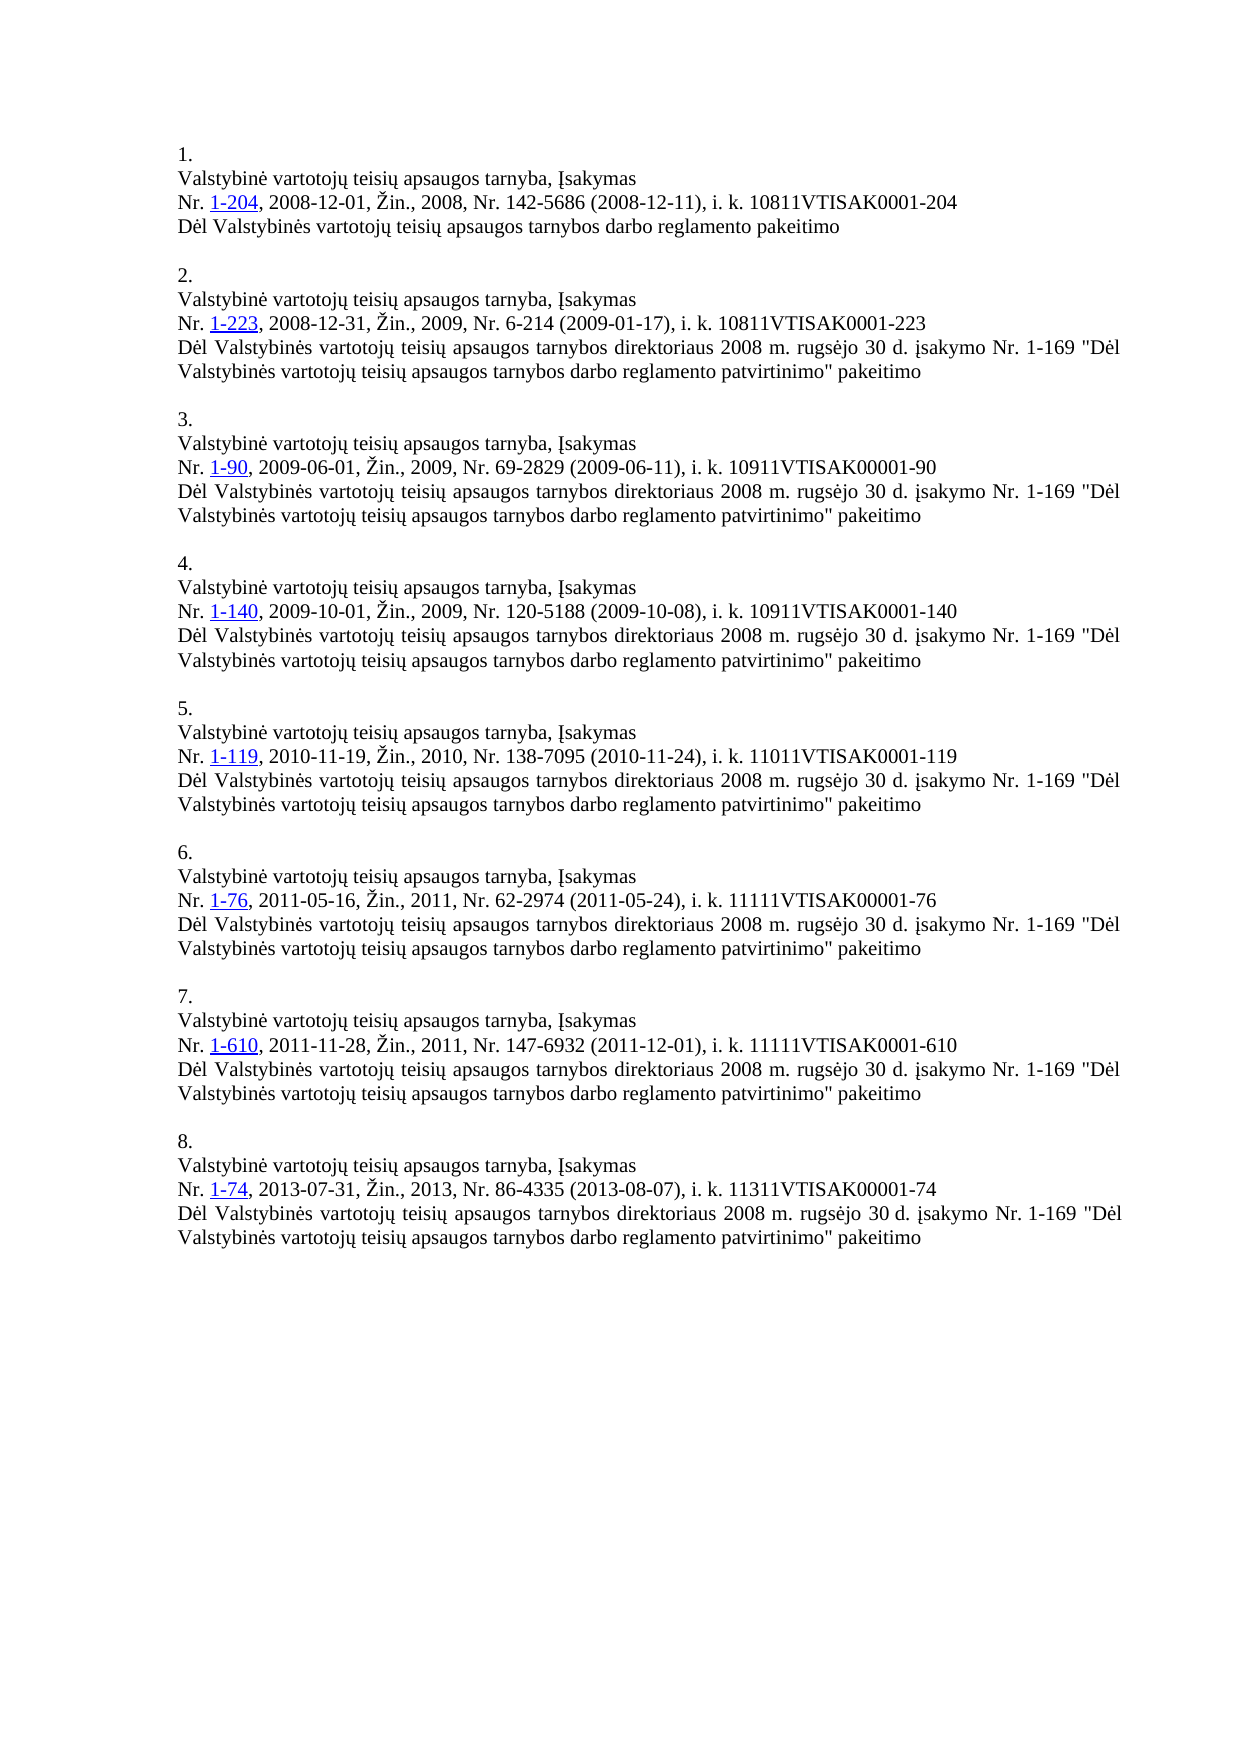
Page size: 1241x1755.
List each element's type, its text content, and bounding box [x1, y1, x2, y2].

text 7. [177, 984, 1122, 1008]
text Valstybinė vartotojų teisių apsaugos tarnyba, Įsakymas [177, 1008, 1122, 1032]
text Nr. 1-610, 2011-11-28, Žin., 2011, Nr. 147-6932 (2011-12-01), i. k. 11111VTISAK0001-610 [177, 1032, 1122, 1057]
text 2. [177, 262, 1122, 287]
text Dėl Valstybinės vartotojų teisių apsaugos tarnybos direktoriaus 2008 m. rugsėjo 30 d. įsakymo Nr. 1-169 "Dėl Valstybinės vartotojų teisių apsaugos tarnybos darbo reglamento patvirtinimo" pakeitimo [177, 768, 1122, 816]
text Valstybinė vartotojų teisių apsaugos tarnyba, Įsakymas [177, 864, 1122, 888]
text Nr. 1-223, 2008-12-31, Žin., 2009, Nr. 6-214 (2009-01-17), i. k. 10811VTISAK0001-223 [177, 311, 1122, 335]
text Valstybinė vartotojų teisių apsaugos tarnyba, Įsakymas [177, 720, 1122, 744]
text Dėl Valstybinės vartotojų teisių apsaugos tarnybos direktoriaus 2008 m. rugsėjo 30 d. įsakymo Nr. 1-169 "Dėl Valstybinės vartotojų teisių apsaugos tarnybos darbo reglamento patvirtinimo" pakeitimo [177, 623, 1122, 672]
text Dėl Valstybinės vartotojų teisių apsaugos tarnybos direktoriaus 2008 m. rugsėjo 30 d. įsakymo Nr. 1-169 "Dėl Valstybinės vartotojų teisių apsaugos tarnybos darbo reglamento patvirtinimo" pakeitimo [177, 335, 1122, 383]
text Dėl Valstybinės vartotojų teisių apsaugos tarnybos direktoriaus 2008 m. rugsėjo 30 d. įsakymo Nr. 1-169 "Dėl Valstybinės vartotojų teisių apsaugos tarnybos darbo reglamento patvirtinimo" pakeitimo [177, 912, 1122, 960]
text 3. [177, 407, 1122, 431]
text Valstybinė vartotojų teisių apsaugos tarnyba, Įsakymas [177, 1153, 1122, 1177]
text Nr. 1-119, 2010-11-19, Žin., 2010, Nr. 138-7095 (2010-11-24), i. k. 11011VTISAK0001-119 [177, 744, 1122, 768]
text Nr. 1-90, 2009-06-01, Žin., 2009, Nr. 69-2829 (2009-06-11), i. k. 10911VTISAK00001-90 [177, 455, 1122, 479]
text Nr. 1-76, 2011-05-16, Žin., 2011, Nr. 62-2974 (2011-05-24), i. k. 11111VTISAK00001-76 [177, 888, 1122, 912]
text Valstybinė vartotojų teisių apsaugos tarnyba, Įsakymas [177, 166, 1122, 190]
text Dėl Valstybinės vartotojų teisių apsaugos tarnybos direktoriaus 2008 m. rugsėjo 30 d. įsakymo Nr. 1-169 "Dėl Valstybinės vartotojų teisių apsaugos tarnybos darbo reglamento patvirtinimo" pakeitimo [177, 479, 1122, 527]
text Nr. 1-74, 2013-07-31, Žin., 2013, Nr. 86-4335 (2013-08-07), i. k. 11311VTISAK00001-74 [177, 1177, 1122, 1201]
text Dėl Valstybinės vartotojų teisių apsaugos tarnybos direktoriaus 2008 m. rugsėjo 30 d. įsakymo Nr. 1-169 "Dėl Valstybinės vartotojų teisių apsaugos tarnybos darbo reglamento patvirtinimo" pakeitimo [177, 1057, 1122, 1105]
text 5. [177, 696, 1122, 720]
text Dėl Valstybinės vartotojų teisių apsaugos tarnybos direktoriaus 2008 m. rugsėjo 30 d. įsakymo Nr. 1-169 "Dėl Valstybinės vartotojų teisių apsaugos tarnybos darbo reglamento patvirtinimo" pakeitimo [177, 1201, 1122, 1249]
text Valstybinė vartotojų teisių apsaugos tarnyba, Įsakymas [177, 287, 1122, 311]
text Valstybinė vartotojų teisių apsaugos tarnyba, Įsakymas [177, 575, 1122, 599]
text 8. [177, 1129, 1122, 1153]
text Dėl Valstybinės vartotojų teisių apsaugos tarnybos darbo reglamento pakeitimo [177, 214, 1122, 238]
text Nr. 1-204, 2008-12-01, Žin., 2008, Nr. 142-5686 (2008-12-11), i. k. 10811VTISAK0001-204 [177, 190, 1122, 214]
text 1. [177, 142, 1122, 166]
text Nr. 1-140, 2009-10-01, Žin., 2009, Nr. 120-5188 (2009-10-08), i. k. 10911VTISAK0001-140 [177, 599, 1122, 623]
text 4. [177, 551, 1122, 575]
text Valstybinė vartotojų teisių apsaugos tarnyba, Įsakymas [177, 431, 1122, 455]
text 6. [177, 840, 1122, 864]
